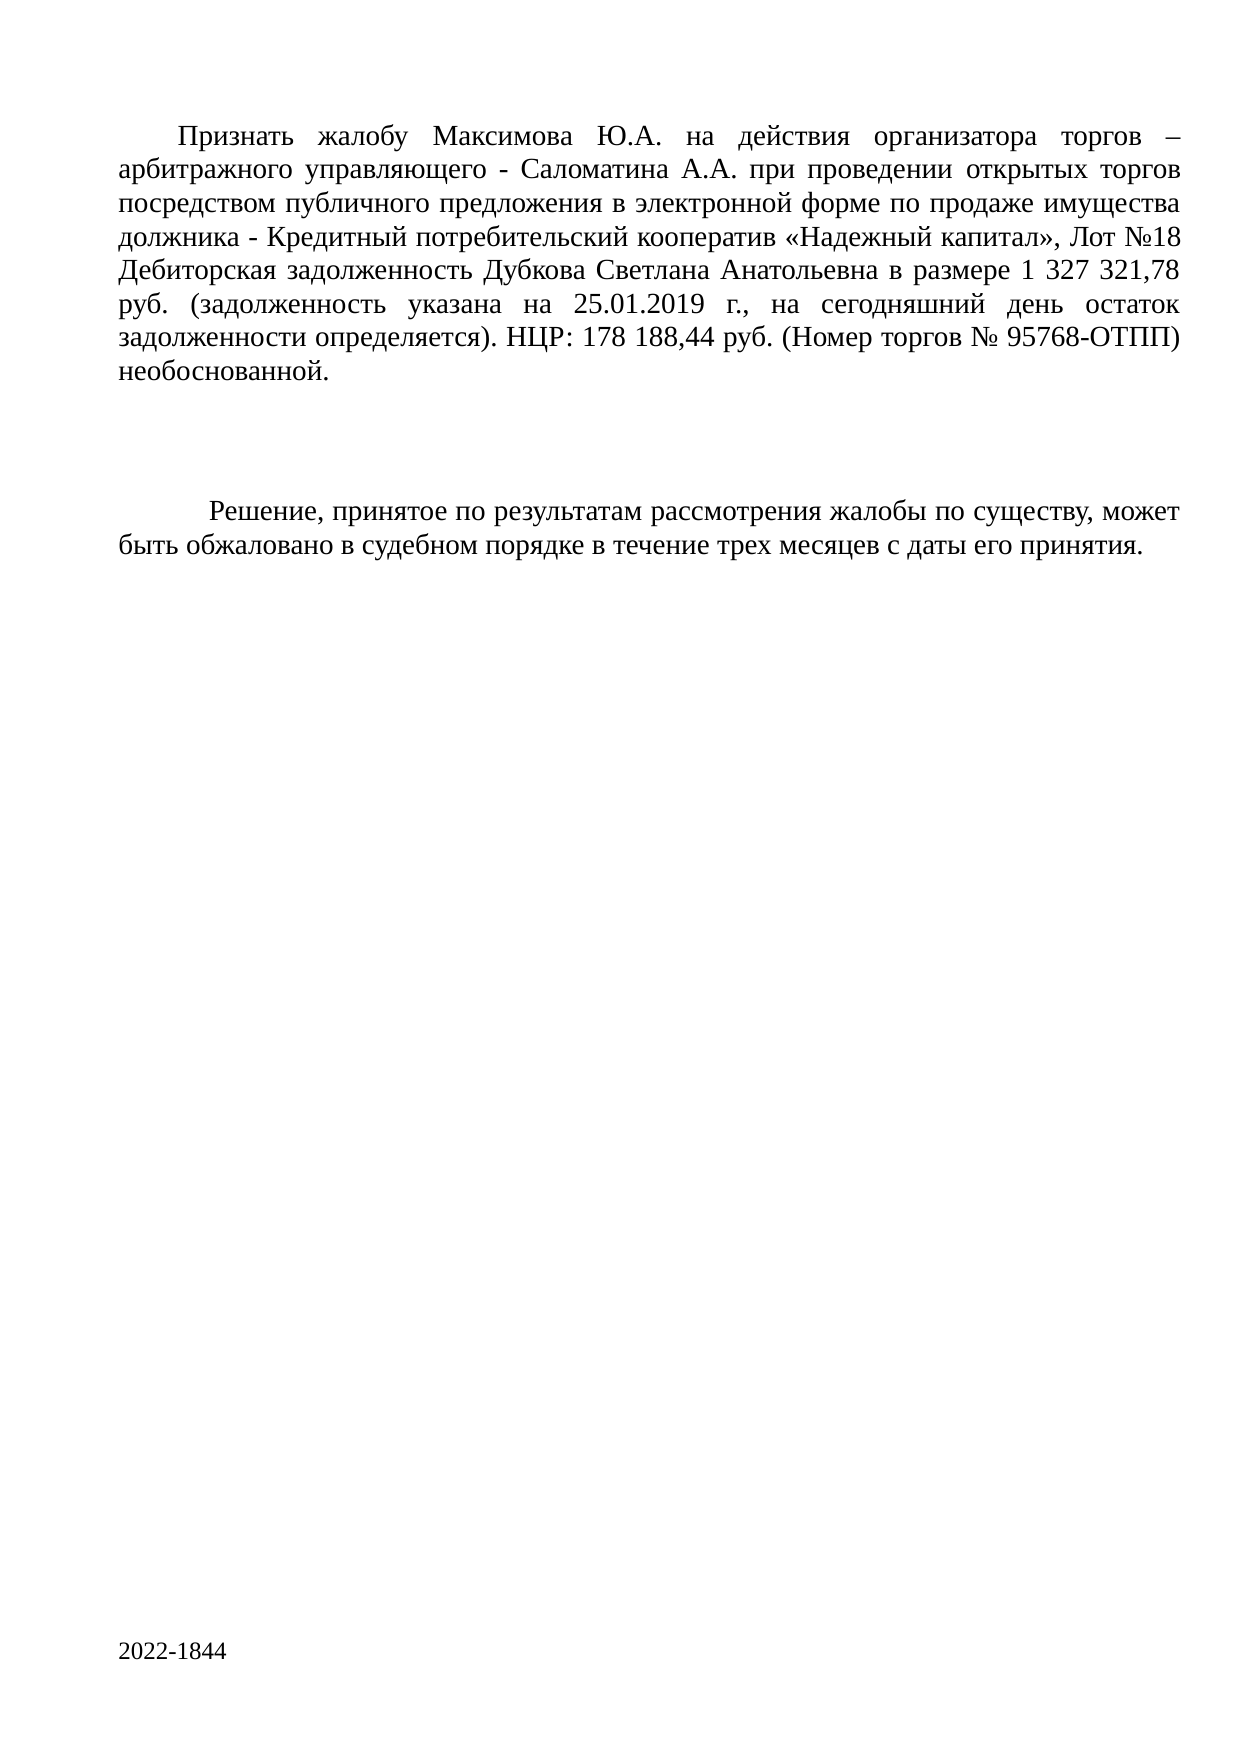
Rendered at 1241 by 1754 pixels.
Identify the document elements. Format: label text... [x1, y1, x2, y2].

text Решение, принятое по результатам рассмотрения жалобы по существу, может быть обжаловано в судебном порядке в течение трех месяцев с даты его принятия. [118, 493, 1181, 561]
text Признать жалобу Максимова Ю.А. на действия организатора торгов – арбитражного управляющего - Саломатина А.А. при проведении открытых торгов посредством публичного предложения в электронной форме по продаже имущества должника - Кредитный потребительский кооператив «Надежный капитал», Лот №18 Дебиторская задолженность Дубкова Светлана Анатольевна в размере 1 327 321,78 руб. (задолженность указана на 25.01.2019 г., на сегодняшний день остаток задолженности определяется). НЦР: 178 188,44 руб. (Номер торгов № 95768-ОТПП) необоснованной. [118, 118, 1181, 386]
